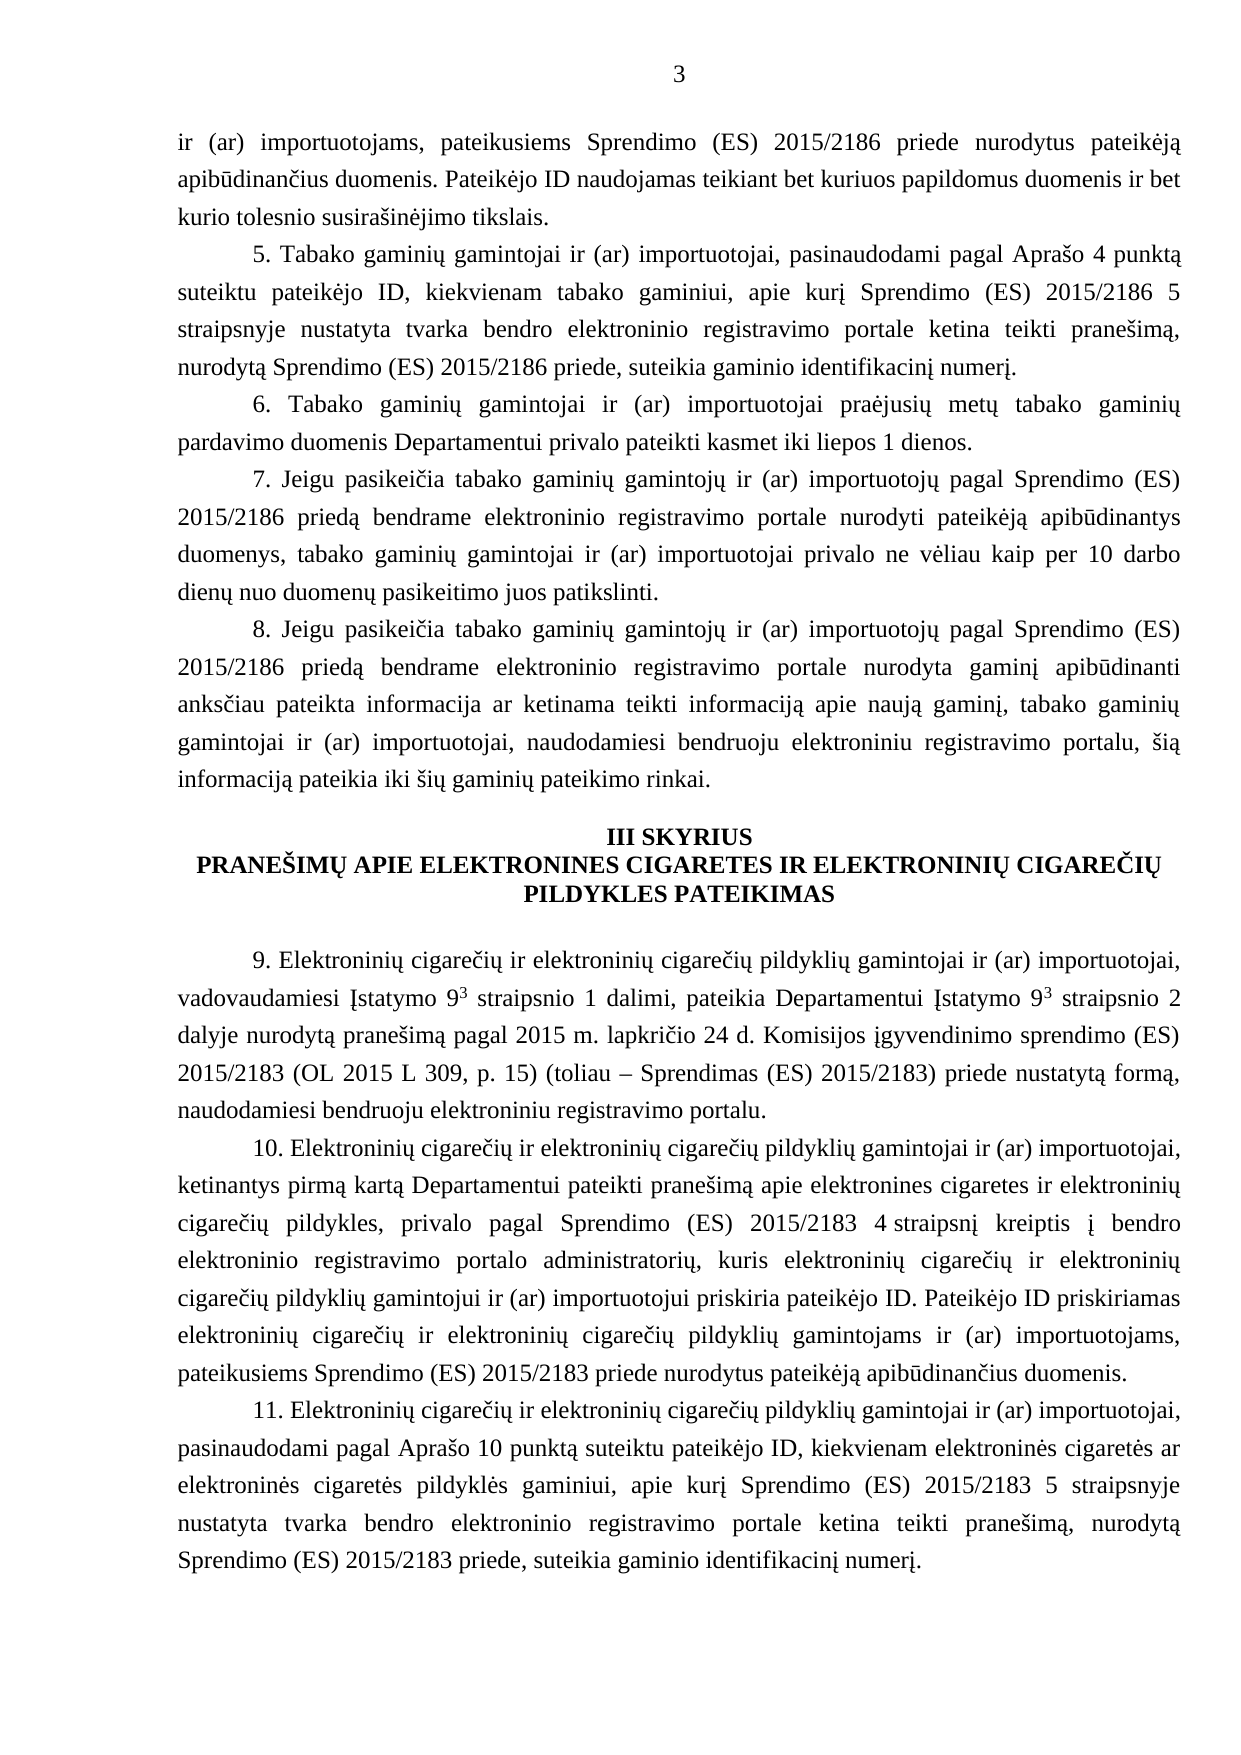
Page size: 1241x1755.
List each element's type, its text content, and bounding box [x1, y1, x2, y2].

text III SKYRIUS [177, 822, 1181, 851]
text 8. Jeigu pasikeičia tabako gaminių gamintojų ir (ar) importuotojų pagal Sprendimo (ES) 2015/2186 priedą bendrame elektroninio registravimo portale nurodyta gaminį apibūdinanti anksčiau pateikta informacija ar ketinama teikti informaciją apie naują gaminį, tabako gaminių gamintojai ir (ar) importuotojai, naudodamiesi bendruoju elektroniniu registravimo portalu, šią informaciją pateikia iki šių gaminių pateikimo rinkai. [177, 606, 1181, 793]
text 5. Tabako gaminių gamintojai ir (ar) importuotojai, pasinaudodami pagal Aprašo 4 punktą suteiktu pateikėjo ID, kiekvienam tabako gaminiui, apie kurį Sprendimo (ES) 2015/2186 5 straipsnyje nustatyta tvarka bendro elektroninio registravimo portale ketina teikti pranešimą, nurodytą Sprendimo (ES) 2015/2186 priede, suteikia gaminio identifikacinį numerį. [177, 231, 1181, 381]
text PRANEŠIMŲ APIE ELEKTRONINES CIGARETES IR ELEKTRONINIŲ CIGAREČIŲ PILDYKLES PATEIKIMAS [177, 851, 1181, 908]
text 7. Jeigu pasikeičia tabako gaminių gamintojų ir (ar) importuotojų pagal Sprendimo (ES) 2015/2186 priedą bendrame elektroninio registravimo portale nurodyti pateikėją apibūdinantys duomenys, tabako gaminių gamintojai ir (ar) importuotojai privalo ne vėliau kaip per 10 darbo dienų nuo duomenų pasikeitimo juos patikslinti. [177, 456, 1181, 606]
text 11. Elektroninių cigarečių ir elektroninių cigarečių pildyklių gamintojai ir (ar) importuotojai, pasinaudodami pagal Aprašo 10 punktą suteiktu pateikėjo ID, kiekvienam elektroninės cigaretės ar elektroninės cigaretės pildyklės gaminiui, apie kurį Sprendimo (ES) 2015/2183 5 straipsnyje nustatyta tvarka bendro elektroninio registravimo portale ketina teikti pranešimą, nurodytą Sprendimo (ES) 2015/2183 priede, suteikia gaminio identifikacinį numerį. [177, 1387, 1181, 1574]
text 9. Elektroninių cigarečių ir elektroninių cigarečių pildyklių gamintojai ir (ar) importuotojai, vadovaudamiesi Įstatymo 93 straipsnio 1 dalimi, pateikia Departamentui Įstatymo 93 straipsnio 2 dalyje nurodytą pranešimą pagal 2015 m. lapkričio 24 d. Komisijos įgyvendinimo sprendimo (ES) 2015/2183 (OL 2015 L 309, p. 15) (toliau – Sprendimas (ES) 2015/2183) priede nustatytą formą, naudodamiesi bendruoju elektroniniu registravimo portalu. [177, 937, 1181, 1124]
text ir (ar) importuotojams, pateikusiems Sprendimo (ES) 2015/2186 priede nurodytus pateikėją apibūdinančius duomenis. Pateikėjo ID naudojamas teikiant bet kuriuos papildomus duomenis ir bet kurio tolesnio susirašinėjimo tikslais. [177, 118, 1181, 231]
text 10. Elektroninių cigarečių ir elektroninių cigarečių pildyklių gamintojai ir (ar) importuotojai, ketinantys pirmą kartą Departamentui pateikti pranešimą apie elektronines cigaretes ir elektroninių cigarečių pildykles, privalo pagal Sprendimo (ES) 2015/2183 4 straipsnį kreiptis į bendro elektroninio registravimo portalo administratorių, kuris elektroninių cigarečių ir elektroninių cigarečių pildyklių gamintojui ir (ar) importuotojui priskiria pateikėjo ID. Pateikėjo ID priskiriamas elektroninių cigarečių ir elektroninių cigarečių pildyklių gamintojams ir (ar) importuotojams, pateikusiems Sprendimo (ES) 2015/2183 priede nurodytus pateikėją apibūdinančius duomenis. [177, 1124, 1181, 1387]
text 6. Tabako gaminių gamintojai ir (ar) importuotojai praėjusių metų tabako gaminių pardavimo duomenis Departamentui privalo pateikti kasmet iki liepos 1 dienos. [177, 381, 1181, 456]
